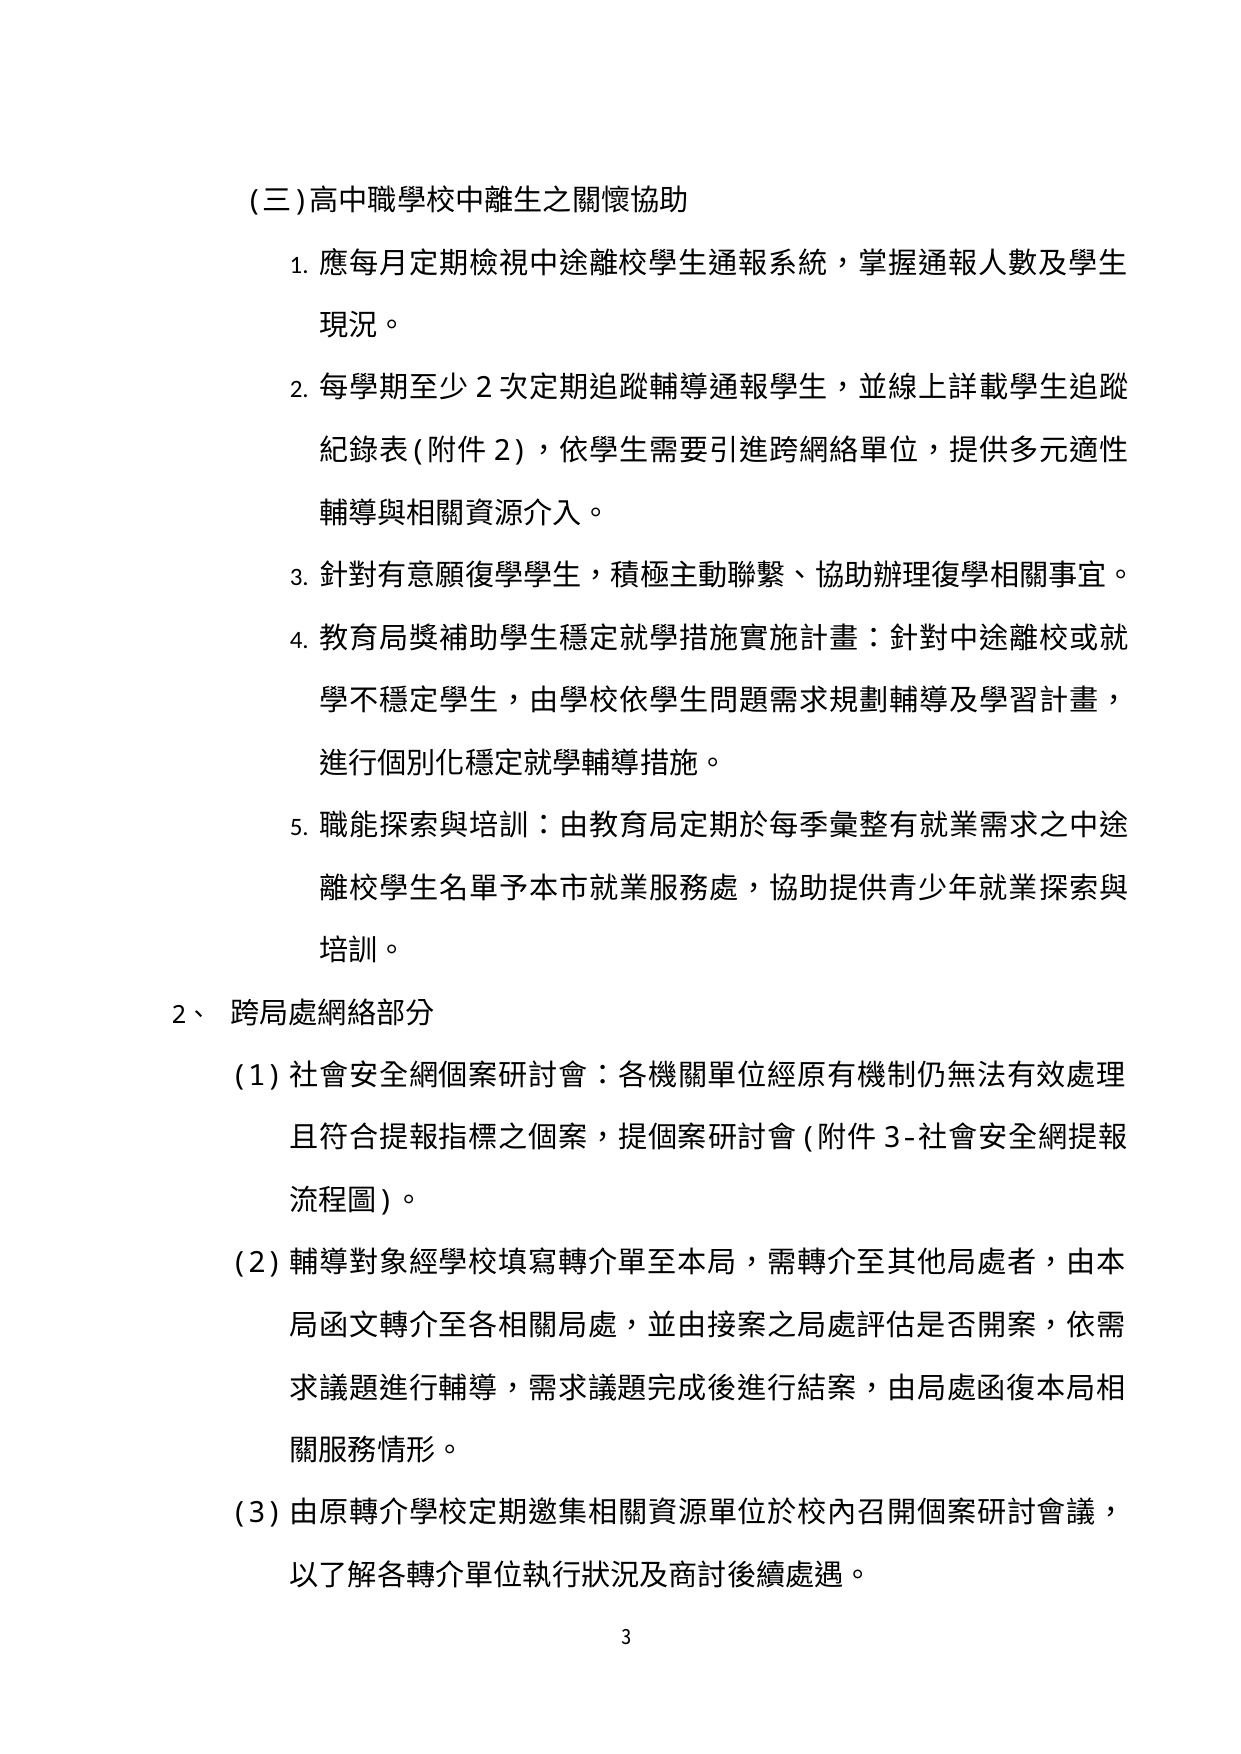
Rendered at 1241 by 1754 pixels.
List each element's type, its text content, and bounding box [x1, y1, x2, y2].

list 輔導對象經學校填寫轉介單至本局，需轉介至其他局處者，由本局函文轉介至各相關局處，並由接案之局處評估是否開案，依需求議題進行輔導，需求議題完成後進行結案，由局處函復本局相關服務情形。 [230, 1219, 1128, 1469]
list 教育局獎補助學生穩定就學措施實施計畫：針對中途離校或就學不穩定學生，由學校依學生問題需求規劃輔導及學習計畫，進行個別化穩定就學輔導措施。 [289, 594, 1128, 781]
list 針對有意願復學學生，積極主動聯繫、協助辦理復學相關事宜。 [289, 531, 1128, 594]
text (三)高中職學校中離生之關懷協助 [245, 156, 1128, 219]
list 跨局處網絡部分 [171, 969, 1128, 1031]
list 社會安全網個案研討會：各機關單位經原有機制仍無法有效處理且符合提報指標之個案，提個案研討會(附件3-社會安全網提報流程圖)。 [230, 1031, 1128, 1219]
list 職能探索與培訓：由教育局定期於每季彙整有就業需求之中途離校學生名單予本市就業服務處，協助提供青少年就業探索與培訓。 [289, 781, 1128, 969]
list 每學期至少2次定期追蹤輔導通報學生，並線上詳載學生追蹤紀錄表(附件2)，依學生需要引進跨網絡單位，提供多元適性輔導與相關資源介入。 [289, 344, 1128, 531]
list 應每月定期檢視中途離校學生通報系統，掌握通報人數及學生現況。 [289, 219, 1128, 344]
list 由原轉介學校定期邀集相關資源單位於校內召開個案研討會議，以了解各轉介單位執行狀況及商討後續處遇。 [230, 1469, 1128, 1594]
